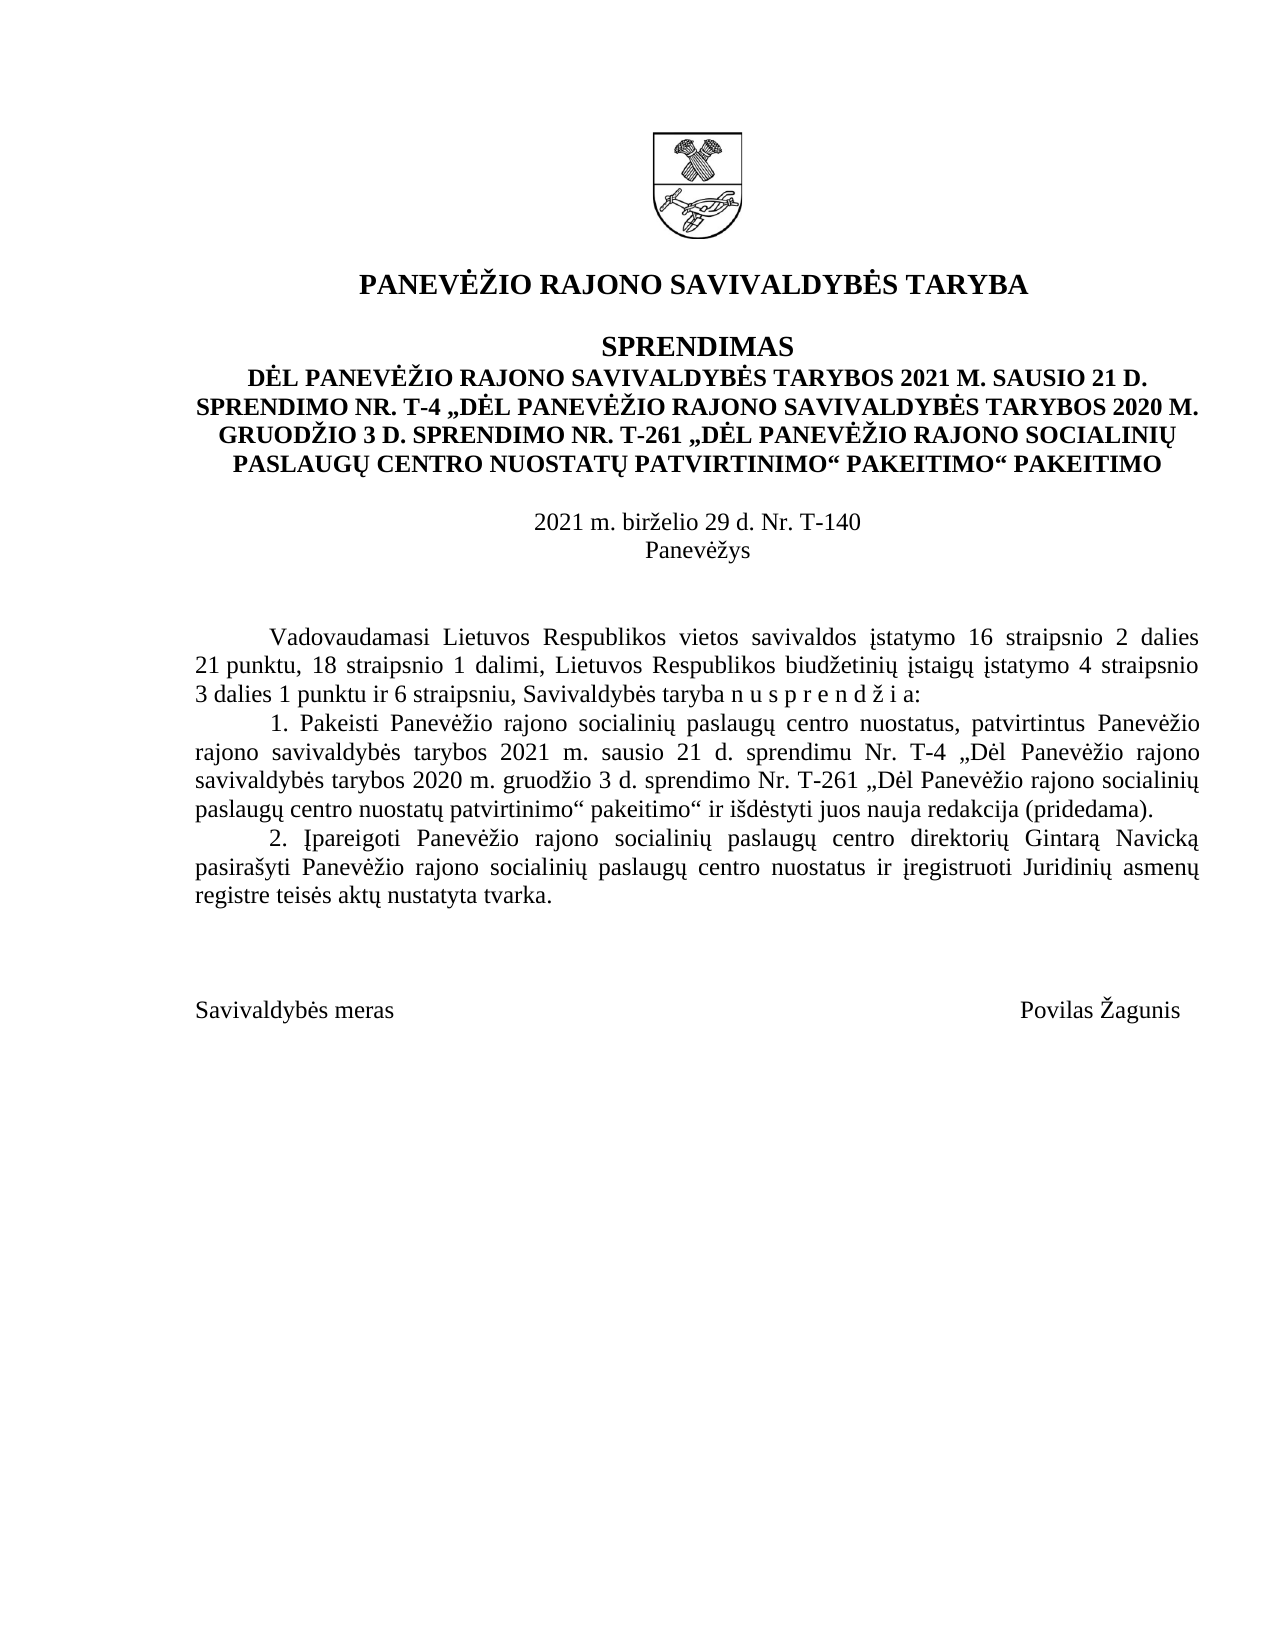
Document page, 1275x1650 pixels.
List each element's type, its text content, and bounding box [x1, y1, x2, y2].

text Savivaldybės meras Povilas Žagunis [195, 996, 1200, 1024]
text Panevėžys [195, 536, 1200, 564]
text SPRENDIMAS [195, 329, 1200, 363]
text 2. Įpareigoti Panevėžio rajono socialinių paslaugų centro direktorių Gintarą Navicką pasirašyti Panevėžio rajono socialinių paslaugų centro nuostatus ir įregistruoti Juridinių asmenų registre teisės aktų nustatyta tvarka. [195, 823, 1200, 909]
text PANEVĖŽIO RAJONO SAVIVALDYBĖS TARYBA [195, 267, 1200, 301]
text 2021 m. birželio 29 d. Nr. T-140 [195, 507, 1200, 536]
text 1. Pakeisti Panevėžio rajono socialinių paslaugų centro nuostatus, patvirtintus Panevėžio rajono savivaldybės tarybos 2021 m. sausio 21 d. sprendimu Nr. T-4 „Dėl Panevėžio rajono savivaldybės tarybos 2020 m. gruodžio 3 d. sprendimo Nr. T-261 „Dėl Panevėžio rajono socialinių paslaugų centro nuostatų patvirtinimo“ pakeitimo“ ir išdėstyti juos nauja redakcija (pridedama). [195, 708, 1200, 823]
text DĖL PANEVĖŽIO RAJONO SAVIVALDYBĖS TARYBOS 2021 M. SAUSIO 21 D. SPRENDIMO NR. T-4 „DĖL PANEVĖŽIO RAJONO SAVIVALDYBĖS TARYBOS 2020 M. GRUODŽIO 3 D. SPRENDIMO NR. T-261 „DĖL PANEVĖŽIO RAJONO SOCIALINIŲ PASLAUGŲ CENTRO NUOSTATŲ PATVIRTINIMO“ PAKEITIMO“ PAKEITIMO [195, 363, 1200, 478]
text Vadovaudamasi Lietuvos Respublikos vietos savivaldos įstatymo 16 straipsnio 2 dalies 21 punktu, 18 straipsnio 1 dalimi, Lietuvos Respublikos biudžetinių įstaigų įstatymo 4 straipsnio 3 dalies 1 punktu ir 6 straipsniu, Savivaldybės taryba n u s p r e n d ž i a: [195, 622, 1200, 708]
